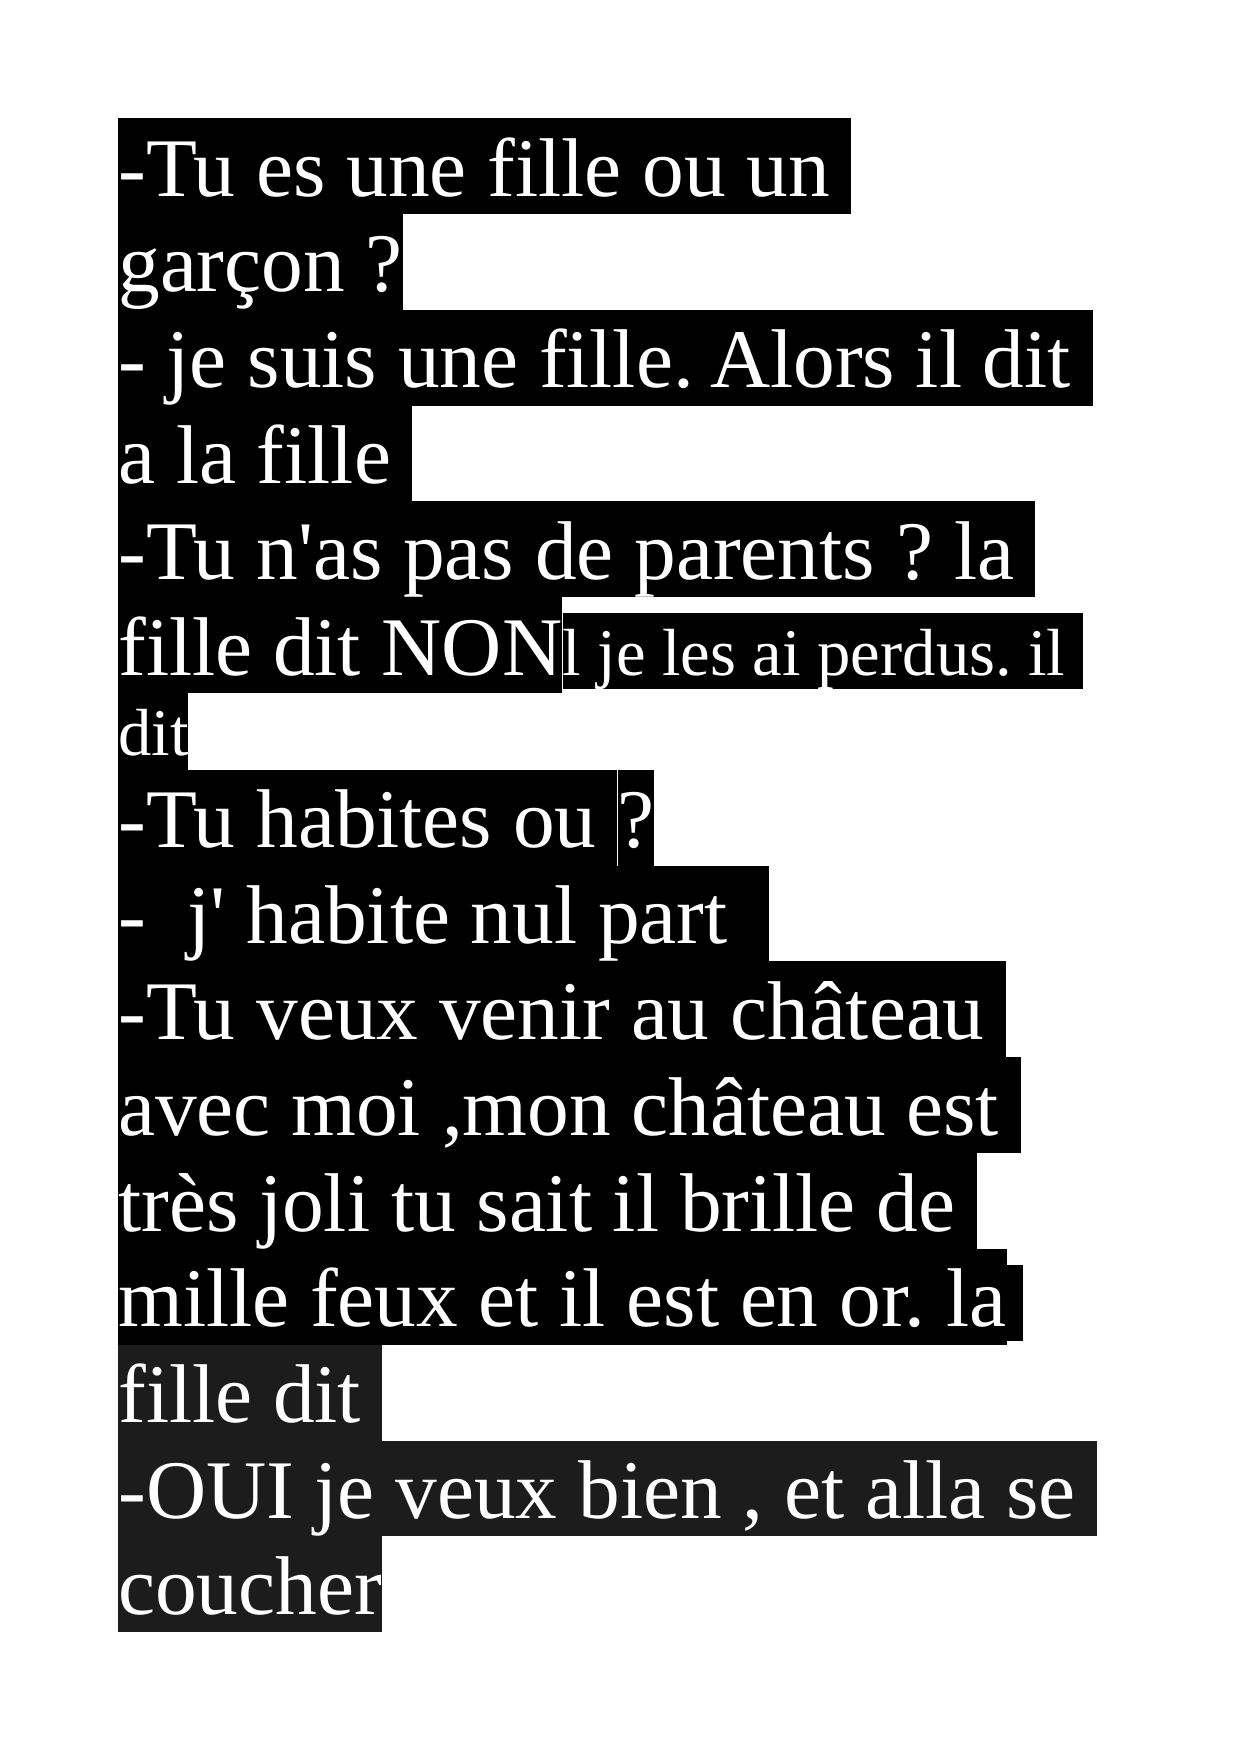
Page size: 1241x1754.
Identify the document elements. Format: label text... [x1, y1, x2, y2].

text -Tu n'as pas de parents ? la fille dit NONl je les ai perdus. il dit [118, 501, 1122, 770]
text -OUI je veux bien , et alla se coucher [118, 1441, 1122, 1632]
text - je suis une fille. Alors il dit a la fille [118, 310, 1122, 501]
text - j' habite nul part [118, 866, 1122, 961]
text -Tu habites ou ? [118, 770, 1122, 866]
text -Tu veux venir au château avec moi ,mon château est très joli tu sait il brille de mille feux et il est en or. la fille dit [118, 961, 1122, 1441]
text -Tu es une fille ou un garçon ? [118, 118, 1122, 310]
